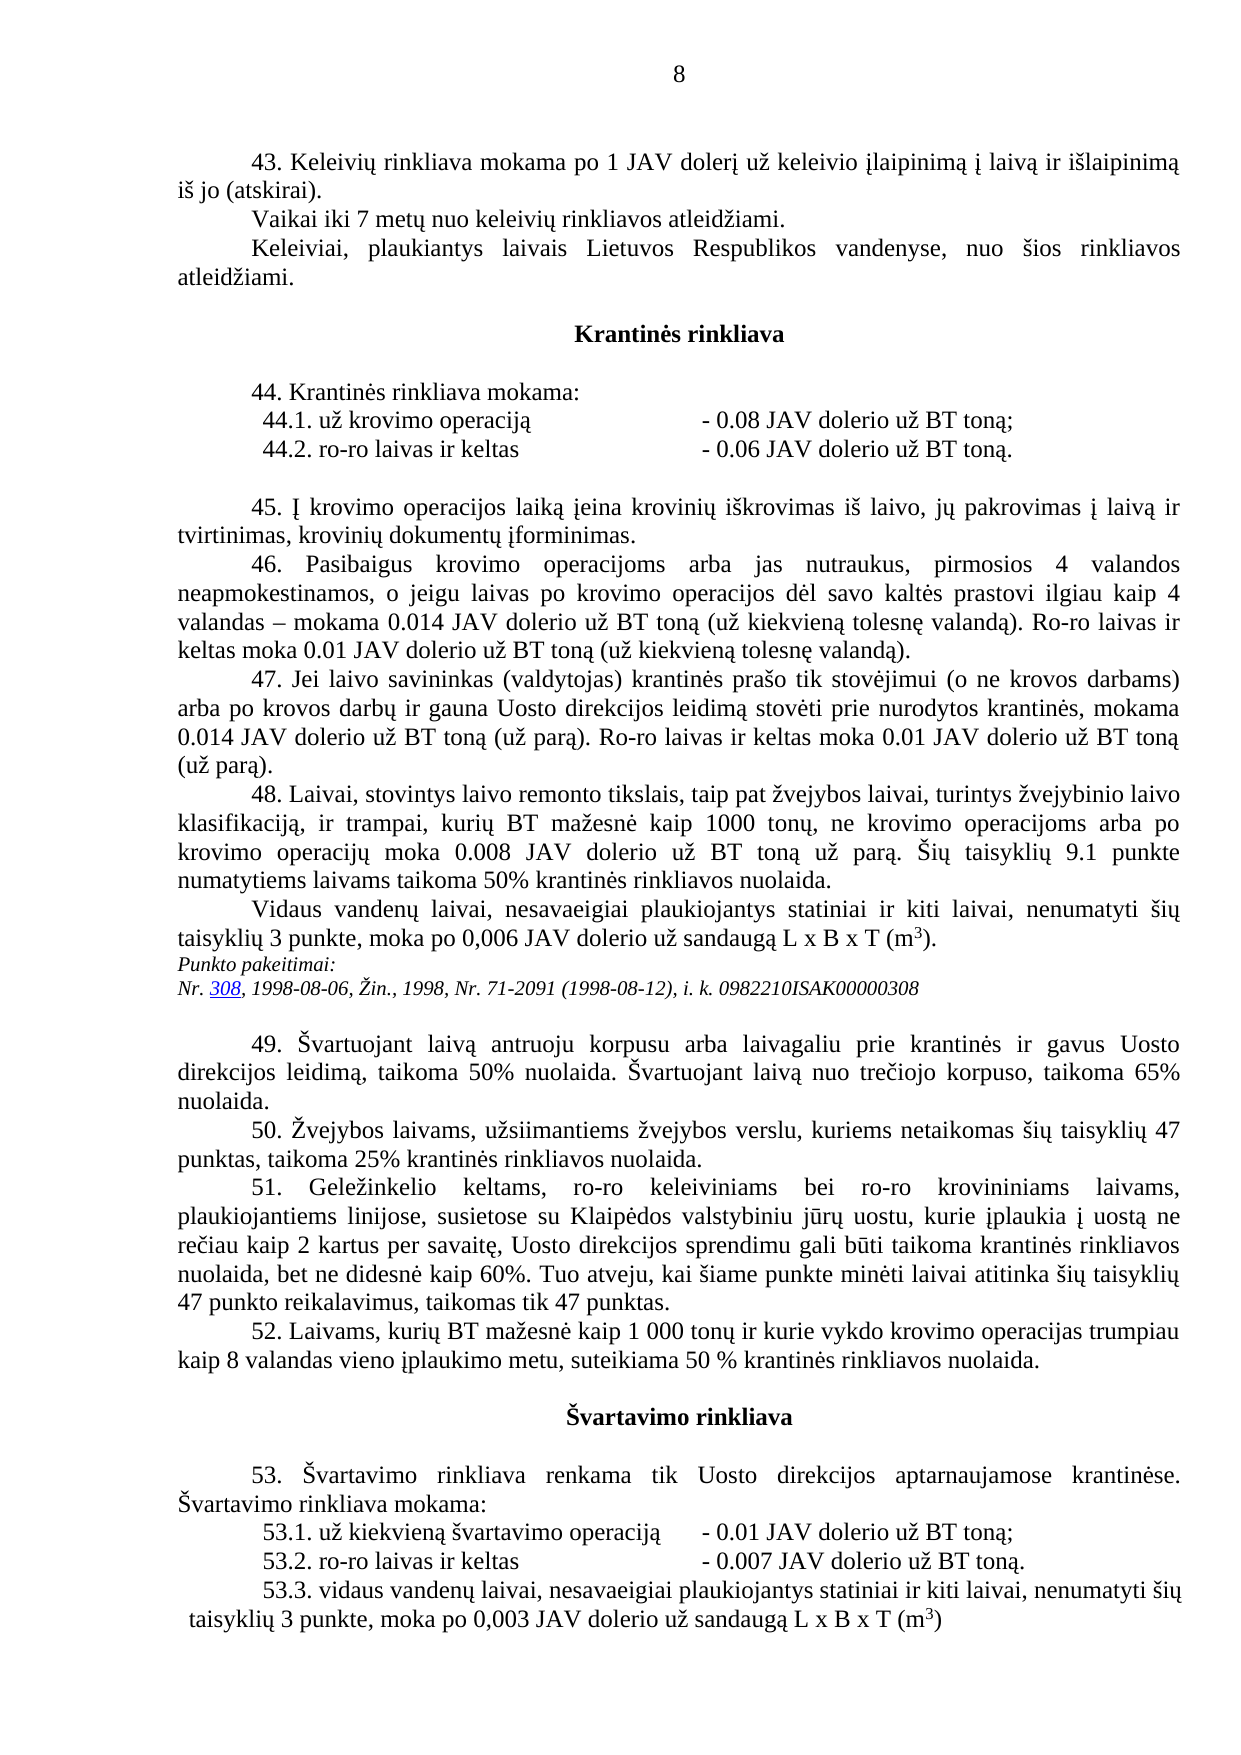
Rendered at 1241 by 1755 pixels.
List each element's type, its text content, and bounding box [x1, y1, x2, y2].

text 45. Į krovimo operacijos laiką įeina krovinių iškrovimas iš laivo, jų pakrovimas į laivą ir tvirtinimas, krovinių dokumentų įforminimas. [177, 492, 1181, 549]
text Vidaus vandenų laivai, nesavaeigiai plaukiojantys statiniai ir kiti laivai, nenumatyti šių taisyklių 3 punkte, moka po 0,006 JAV dolerio už sandaugą L x B x T (m3). [177, 894, 1181, 952]
text Punkto pakeitimai: [177, 952, 1181, 976]
text 49. Švartuojant laivą antruoju korpusu arba laivagaliu prie krantinės ir gavus Uosto direkcijos leidimą, taikoma 50% nuolaida. Švartuojant laivą nuo trečiojo korpuso, taikoma 65% nuolaida. [177, 1029, 1181, 1115]
text 43. Keleivių rinkliava mokama po 1 JAV dolerį už keleivio įlaipinimą į laivą ir išlaipinimą iš jo (atskirai). [177, 147, 1181, 204]
text 50. Žvejybos laivams, užsiimantiems žvejybos verslu, kuriems netaikomas šių taisyklių 47 punktas, taikoma 25% krantinės rinkliavos nuolaida. [177, 1115, 1181, 1172]
table_cell 53.2. ro-ro laivas ir keltas [177, 1546, 690, 1575]
table_cell 53.3. vidaus vandenų laivai, nesavaeigiai plaukiojantys statiniai ir kiti laivai, nenumatyti šių taisyklių 3 punkte, moka po 0,003 JAV dolerio už sandaugą L x B x T (m3) [177, 1575, 1204, 1632]
table_header 53.1. už kiekvieną švartavimo operaciją [177, 1518, 690, 1546]
text 48. Laivai, stovintys laivo remonto tikslais, taip pat žvejybos laivai, turintys žvejybinio laivo klasifikaciją, ir trampai, kurių BT mažesnė kaip 1000 tonų, ne krovimo operacijoms arba po krovimo operacijų moka 0.008 JAV dolerio už BT toną už parą. Šių taisyklių 9.1 punkte numatytiems laivams taikoma 50% krantinės rinkliavos nuolaida. [177, 779, 1181, 894]
text 46. Pasibaigus krovimo operacijoms arba jas nutraukus, pirmosios 4 valandos neapmokestinamos, o jeigu laivas po krovimo operacijos dėl savo kaltės prastovi ilgiau kaip 4 valandas – mokama 0.014 JAV dolerio už BT toną (už kiekvieną tolesnę valandą). Ro-ro laivas ir keltas moka 0.01 JAV dolerio už BT toną (už kiekvieną tolesnę valandą). [177, 549, 1181, 664]
text Keleiviai, plaukiantys laivais Lietuvos Respublikos vandenyse, nuo šios rinkliavos atleidžiami. [177, 233, 1181, 291]
table_header - 0.01 JAV dolerio už BT toną; [690, 1518, 1204, 1546]
text Krantinės rinkliava [177, 319, 1181, 348]
text 47. Jei laivo savininkas (valdytojas) krantinės prašo tik stovėjimui (o ne krovos darbams) arba po krovos darbų ir gauna Uosto direkcijos leidimą stovėti prie nurodytos krantinės, mokama 0.014 JAV dolerio už BT toną (už parą). Ro-ro laivas ir keltas moka 0.01 JAV dolerio už BT toną (už parą). [177, 664, 1181, 779]
table_header 44.1. už krovimo operaciją [177, 406, 690, 434]
text 53. Švartavimo rinkliava renkama tik Uosto direkcijos aptarnaujamose krantinėse. Švartavimo rinkliava mokama: [177, 1460, 1181, 1517]
text 44. Krantinės rinkliava mokama: [177, 377, 1181, 406]
text Vaikai iki 7 metų nuo keleivių rinkliavos atleidžiami. [177, 204, 1181, 233]
table_cell - 0.007 JAV dolerio už BT toną. [690, 1546, 1204, 1575]
table_cell - 0.06 JAV dolerio už BT toną. [690, 434, 1204, 463]
table_header - 0.08 JAV dolerio už BT toną; [690, 406, 1204, 434]
text 51. Geležinkelio keltams, ro-ro keleiviniams bei ro-ro krovininiams laivams, plaukiojantiems linijose, susietose su Klaipėdos valstybiniu jūrų uostu, kurie įplaukia į uostą ne rečiau kaip 2 kartus per savaitę, Uosto direkcijos sprendimu gali būti taikoma krantinės rinkliavos nuolaida, bet ne didesnė kaip 60%. Tuo atveju, kai šiame punkte minėti laivai atitinka šių taisyklių 47 punkto reikalavimus, taikomas tik 47 punktas. [177, 1172, 1181, 1316]
text 52. Laivams, kurių BT mažesnė kaip 1 000 tonų ir kurie vykdo krovimo operacijas trumpiau kaip 8 valandas vieno įplaukimo metu, suteikiama 50 % krantinės rinkliavos nuolaida. [177, 1316, 1181, 1374]
text Nr. 308, 1998-08-06, Žin., 1998, Nr. 71-2091 (1998-08-12), i. k. 0982210ISAK00000308 [177, 976, 1181, 1000]
table_cell 44.2. ro-ro laivas ir keltas [177, 434, 690, 463]
text Švartavimo rinkliava [177, 1402, 1181, 1431]
